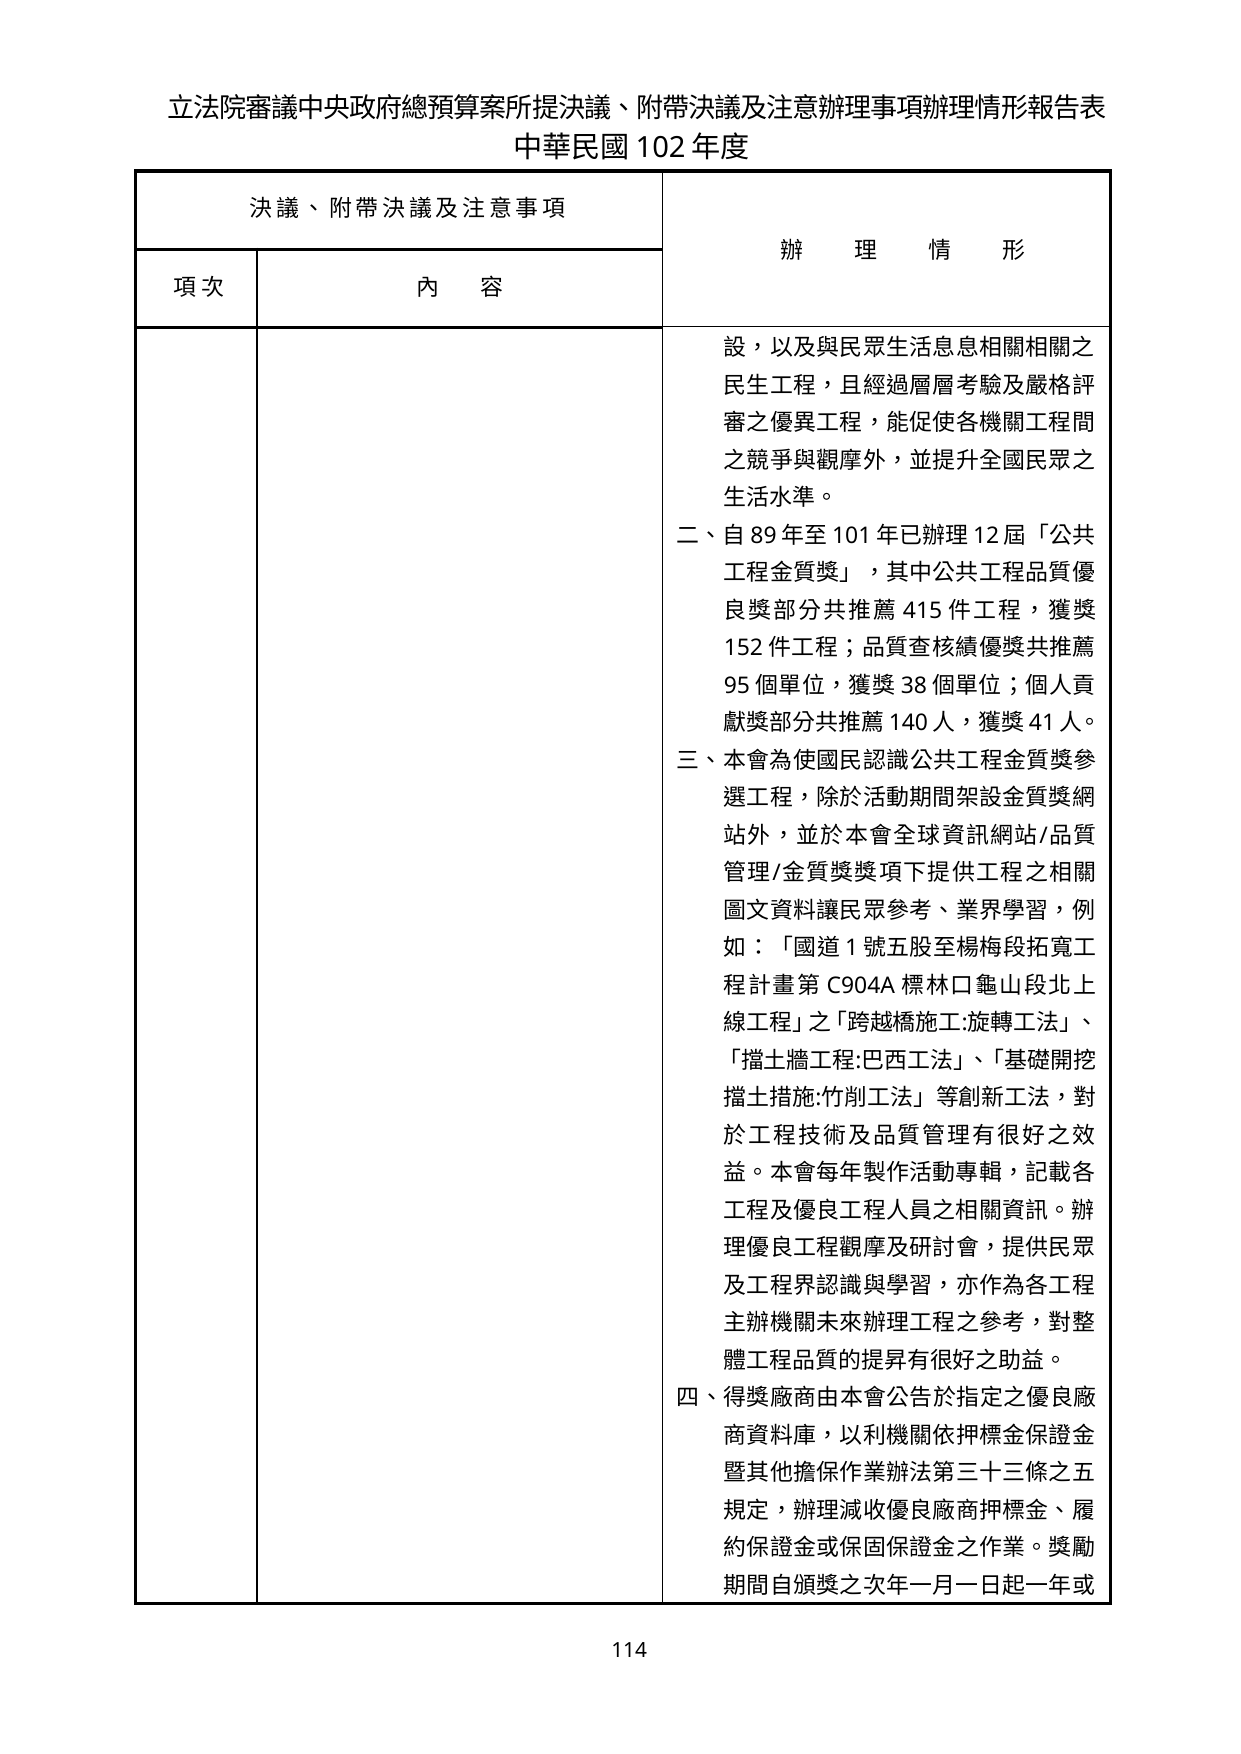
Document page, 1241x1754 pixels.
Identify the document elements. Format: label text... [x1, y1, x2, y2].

table_cell 內 容 [258, 251, 662, 326]
table_header 決議、附帶決議及注意事項 [137, 173, 662, 247]
table_cell 項 次 [137, 251, 256, 326]
table_cell [137, 329, 256, 1602]
table_cell 設，以及與民眾生活息息相關相關之民生工程，且經過層層考驗及嚴格評審之優異工程，能促使各機關工程間之競爭與觀摩外，並提升全國民眾之生活水準。 二、自89年至101年已辦理12屆「公共工程金質獎」，其中公共工程品質優良獎部分共推薦415件工程，獲獎152件工程；品質查核績優獎共推薦95個單位，獲獎38個單位；個人貢獻獎部分共推薦140人，獲獎41人。 三、本會為使國民認識公共工程金質獎參選工程，除於活動期間架設金質獎網站外，並於本會全球資訊網站/品質管理/金質獎獎項下提供工程之相關圖文資料讓民眾參考、業界學習，例如：「國道1號五股至楊梅段拓寬工程計畫第C904A標林口龜山段北上線工程」之「跨越橋施工:旋轉工法」、「擋土牆工程:巴西工法」、「基礎開挖擋土措施:竹削工法」等創新工法，對於工程技術及品質管理有很好之效益。本會每年製作活動專輯，記載各工程及優良工程人員之相關資訊。辦理優良工程觀摩及研討會，提供民眾及工程界認識與學習，亦作為各工程主辦機關未來辦理工程之參考，對整體工程品質的提昇有很好之助益。 四、得獎廠商由本會公告於指定之優良廠商資料庫，以利機關依押標金保證金暨其他擔保作業辦法第三十三條之五規定，辦理減收優良廠商押標金、履約保證金或保固保證金之作業。獎勵期間自頒獎之次年一月一日起一年或 [663, 327, 1109, 1602]
table_header 辦理情形 [663, 173, 1109, 326]
table_cell [258, 329, 662, 1602]
